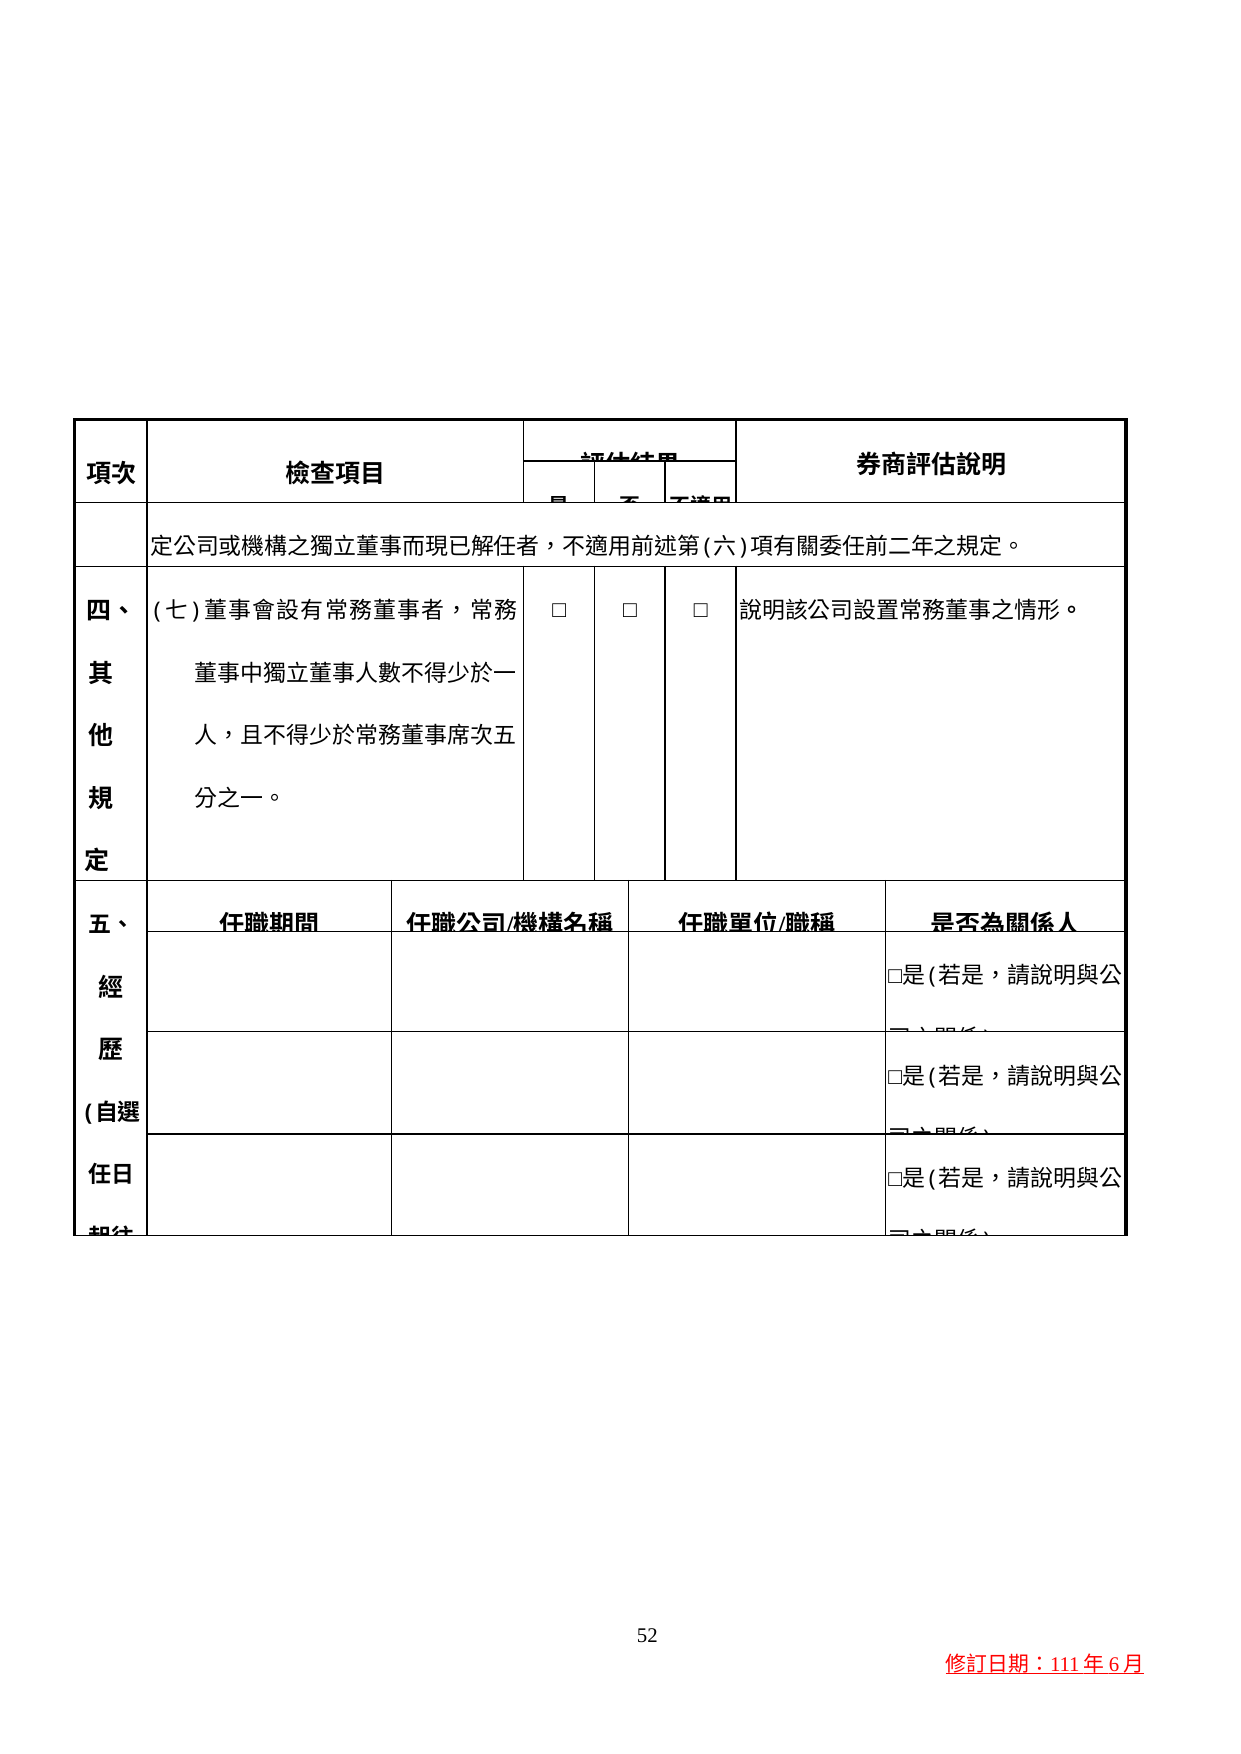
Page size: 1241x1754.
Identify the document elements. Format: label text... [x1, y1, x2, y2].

table_cell 說明該公司設置常務董事之情形。 [737, 567, 1124, 880]
table_cell [629, 1032, 885, 1133]
table_cell 獨立董事曾任前述第(六)項第2款或第8款之公司或其關係企業或與公司有財務或業務往來之特定公司或機構之獨立董事而現已解任者，不適用前述第(六)項有關委任前二年之規定。 [148, 503, 1124, 566]
table_cell [392, 932, 628, 1031]
table_header 券商評估說明 (至少應填製下列預設文字格式內容) [737, 421, 1124, 502]
table_cell 是否為關係人 [886, 881, 1124, 931]
table_cell 任職公司/機構名稱 [392, 881, 628, 931]
table_cell 任職期間 [148, 881, 391, 931]
table_cell 否 [595, 462, 664, 502]
table_cell 四、 其 他 規 定 [76, 567, 146, 880]
table_cell □ [524, 567, 594, 880]
table_cell 任職單位/職稱 [629, 881, 885, 931]
table_header 檢查項目 [148, 421, 523, 502]
table_cell 不適用 [666, 462, 735, 502]
table_cell □是(若是，請說明與公司之關係) □否 [886, 1032, 1124, 1133]
table_cell □ [666, 567, 735, 880]
table_cell (七)董事會設有常務董事者，常務董事中獨立董事人數不得少於一人，且不得少於常務董事席次五分之一。 [148, 567, 523, 880]
table_header 評估結果 [524, 421, 735, 460]
table_cell 是 [524, 462, 594, 502]
table_header 項次 [76, 421, 146, 502]
table_cell [629, 932, 885, 1031]
table_cell [148, 1032, 391, 1133]
table_cell □是(若是，請說明與公司之關係) □否 [886, 932, 1124, 1031]
table_cell □ [595, 567, 664, 880]
table_cell □是(若是，請說明與公司之關係) □否 [886, 1135, 1124, 1235]
table_cell [148, 1135, 391, 1235]
table_cell 五、 經 歷 (自選任日起往前回溯兩年) [76, 881, 146, 1235]
table_cell [392, 1135, 628, 1235]
table_cell [392, 1032, 628, 1133]
table_cell [629, 1135, 885, 1235]
table_cell [76, 503, 146, 566]
table_cell [148, 932, 391, 1031]
